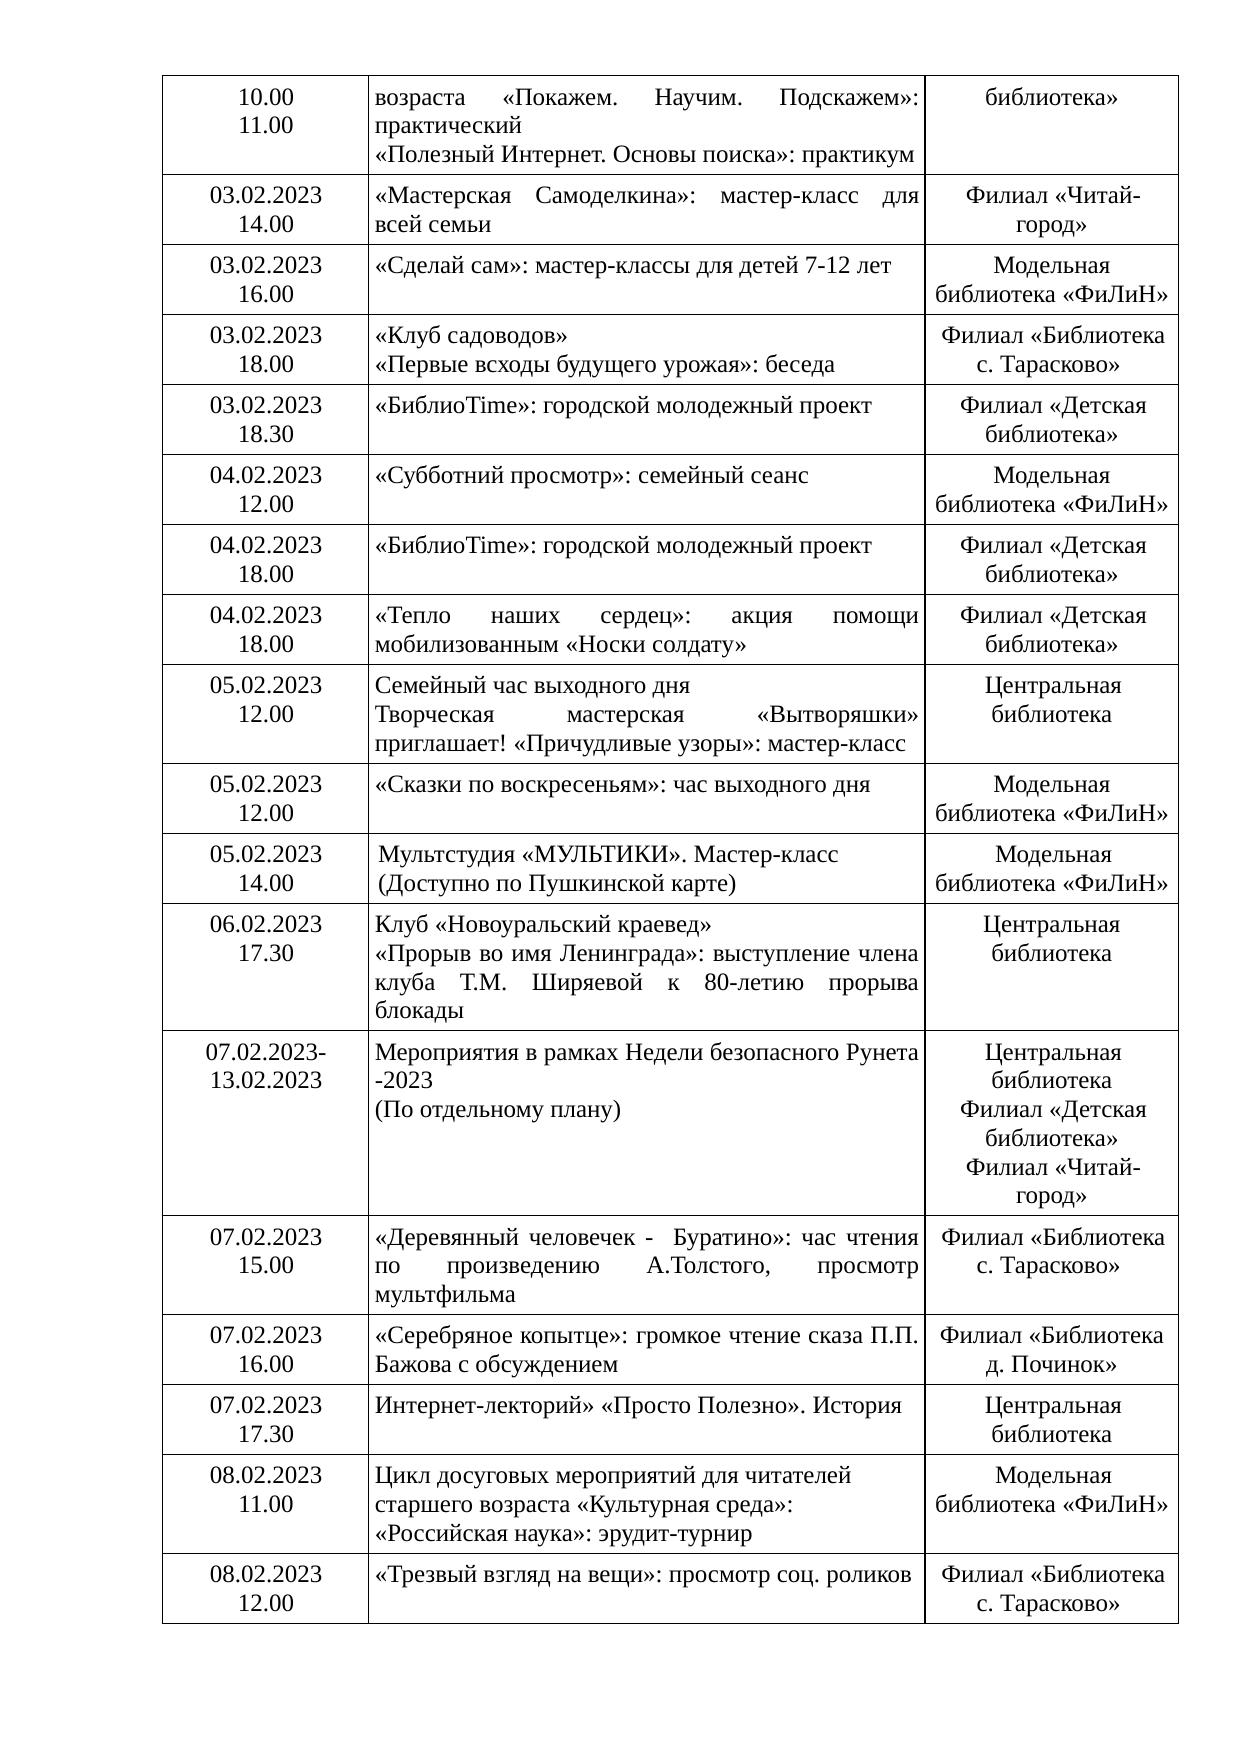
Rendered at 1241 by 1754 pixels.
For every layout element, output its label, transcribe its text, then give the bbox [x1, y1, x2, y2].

table_cell Модельная библиотека «ФиЛиН» [926, 764, 1178, 832]
table_cell Филиал «Библиотека с. Тарасково» [926, 1216, 1178, 1314]
table_cell Мультстудия «МУЛЬТИКИ». Мастер-класс (Доступно по Пушкинской карте) [369, 834, 924, 902]
table_cell 07.02.2023 15.00 [163, 1216, 368, 1314]
table_cell «Субботний просмотр»: семейный сеанс [369, 455, 924, 524]
table_cell Семейный час выходного дня Творческая мастерская «Вытворяшки» приглашает! «Причудливые узоры»: мастер-класс [369, 665, 924, 762]
table_cell «БиблиоTime»: городской молодежный проект [369, 385, 924, 454]
table_cell 03.02.2023 18.30 [163, 385, 368, 454]
table_cell Филиал «Читай-город» [926, 175, 1178, 244]
table_cell Филиал «Библиотека с. Тарасково» [926, 315, 1178, 384]
table_cell «Сделай сам»: мастер-классы для детей 7-12 лет [369, 245, 924, 314]
table_cell 04.02.2023 18.00 [163, 595, 368, 664]
table_cell «Трезвый взгляд на вещи»: просмотр соц. роликов [369, 1554, 924, 1622]
table_cell 03.02.2023 18.00 [163, 315, 368, 384]
table_cell Филиал «Детская библиотека» [926, 385, 1178, 454]
table_cell 08.02.2023 12.00 [163, 1554, 368, 1622]
table_cell Мероприятия в рамках Недели безопасного Рунета -2023 (По отдельному плану) [369, 1031, 924, 1215]
table_cell Филиал «Детская библиотека» [926, 525, 1178, 594]
table_cell Клуб «Новоуральский краевед» «Прорыв во имя Ленинграда»: выступление члена клуба Т.М. Ширяевой к 80-летию прорыва блокады [369, 904, 924, 1030]
table_cell Центральная библиотека [926, 1385, 1178, 1454]
table_cell библиотека» [926, 76, 1178, 174]
table_cell 05.02.2023 12.00 [163, 665, 368, 762]
table_cell Центральная библиотека [926, 665, 1178, 762]
table_cell 07.02.2023 16.00 [163, 1315, 368, 1384]
table_cell «Мастерская Самоделкина»: мастер-класс для всей семьи [369, 175, 924, 244]
table_cell «Сказки по воскресеньям»: час выходного дня [369, 764, 924, 832]
table_cell Модельная библиотека «ФиЛиН» [926, 1455, 1178, 1552]
table_cell 07.02.2023 17.30 [163, 1385, 368, 1454]
table_cell Филиал «Библиотека д. Починок» [926, 1315, 1178, 1384]
table_cell 06.02.2023 17.30 [163, 904, 368, 1030]
table_cell возраста «Покажем. Научим. Подскажем»: практический «Полезный Интернет. Основы поиска»: практикум [369, 76, 924, 174]
table_cell «Серебряное копытце»: громкое чтение сказа П.П. Бажова с обсуждением [369, 1315, 924, 1384]
table_cell «Тепло наших сердец»: акция помощи мобилизованным «Носки солдату» [369, 595, 924, 664]
table_cell «БиблиоTime»: городской молодежный проект [369, 525, 924, 594]
table_cell 07.02.2023-13.02.2023 [163, 1031, 368, 1215]
table_cell 03.02.2023 16.00 [163, 245, 368, 314]
table_cell 05.02.2023 12.00 [163, 764, 368, 832]
table_cell Интернет-лекторий» «Просто Полезно». История [369, 1385, 924, 1454]
table_cell Модельная библиотека «ФиЛиН» [926, 834, 1178, 902]
table_cell 08.02.2023 11.00 [163, 1455, 368, 1552]
table_cell «Деревянный человечек - Буратино»: час чтения по произведению А.Толстого, просмотр мультфильма [369, 1216, 924, 1314]
table_cell 10.00 11.00 [163, 76, 368, 174]
table_cell Филиал «Детская библиотека» [926, 595, 1178, 664]
table_cell 05.02.2023 14.00 [163, 834, 368, 902]
table_cell Модельная библиотека «ФиЛиН» [926, 455, 1178, 524]
table_cell Центральная библиотека Филиал «Детская библиотека» Филиал «Читай-город» [926, 1031, 1178, 1215]
table_cell «Клуб садоводов» «Первые всходы будущего урожая»: беседа [369, 315, 924, 384]
table_cell 04.02.2023 18.00 [163, 525, 368, 594]
table_cell 03.02.2023 14.00 [163, 175, 368, 244]
table_cell 04.02.2023 12.00 [163, 455, 368, 524]
table_cell Цикл досуговых мероприятий для читателей старшего возраста «Культурная среда»: «Российская наука»: эрудит-турнир [369, 1455, 924, 1552]
table_cell Модельная библиотека «ФиЛиН» [926, 245, 1178, 314]
table_cell Филиал «Библиотека с. Тарасково» [926, 1554, 1178, 1622]
table_cell Центральная библиотека [926, 904, 1178, 1030]
